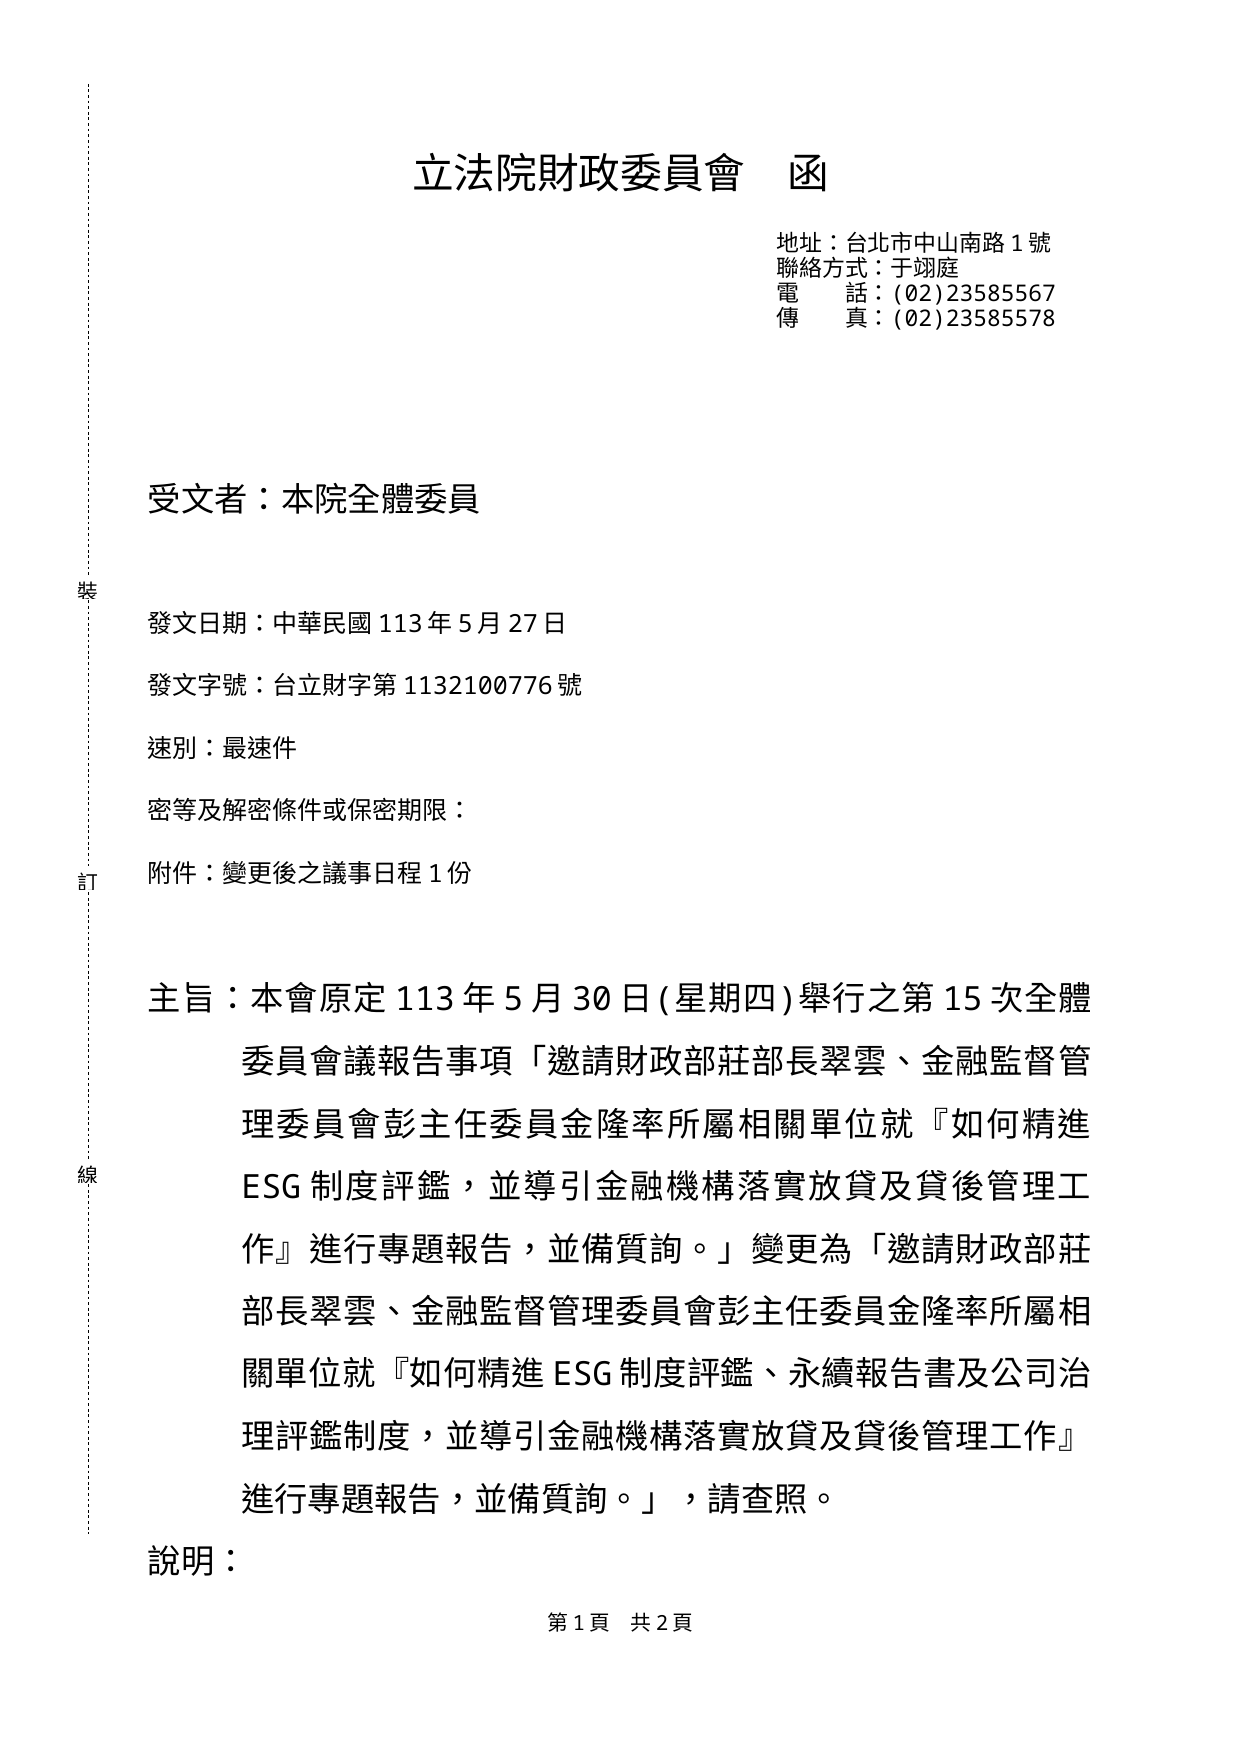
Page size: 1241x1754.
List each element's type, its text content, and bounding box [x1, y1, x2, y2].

text 附件：變更後之議事日程1份 [148, 830, 1092, 892]
text 發文日期：中華民國113年5月27日 [148, 580, 1092, 642]
title 立法院財政委員會 函 [136, 158, 1092, 279]
text 受文者：本院全體委員 [148, 455, 1092, 517]
text 傳 真：(02)23585578 [776, 306, 1183, 331]
text 電 話：(02)23585567 [776, 281, 1183, 306]
text 速別：最速件 [148, 705, 1092, 767]
text 聯絡方式：于翊庭 [776, 256, 1183, 281]
text 說明： [148, 1517, 1092, 1580]
text 地址：台北市中山南路1號 [776, 231, 1183, 256]
text 發文字號：台立財字第1132100776號 [148, 642, 1092, 705]
text 密等及解密條件或保密期限： [148, 767, 1092, 830]
text 主旨：本會原定113年5月30日(星期四)舉行之第15次全體委員會議報告事項「邀請財政部莊部長翠雲、金融監督管理委員會彭主任委員金隆率所屬相關單位就『如何精進ESG制度評鑑，並導引金融機構落實放貸及貸後管理工作』進行專題報告，並備質詢。」變更為「邀請財政部莊部長翠雲、金融監督管理委員會彭主任委員金隆率所屬相關單位就『如何精進ESG制度評鑑、永續報告書及公司治理評鑑制度，並導引金融機構落實放貸及貸後管理工作』進行專題報告，並備質詢。」，請查照。 [148, 955, 1092, 1517]
